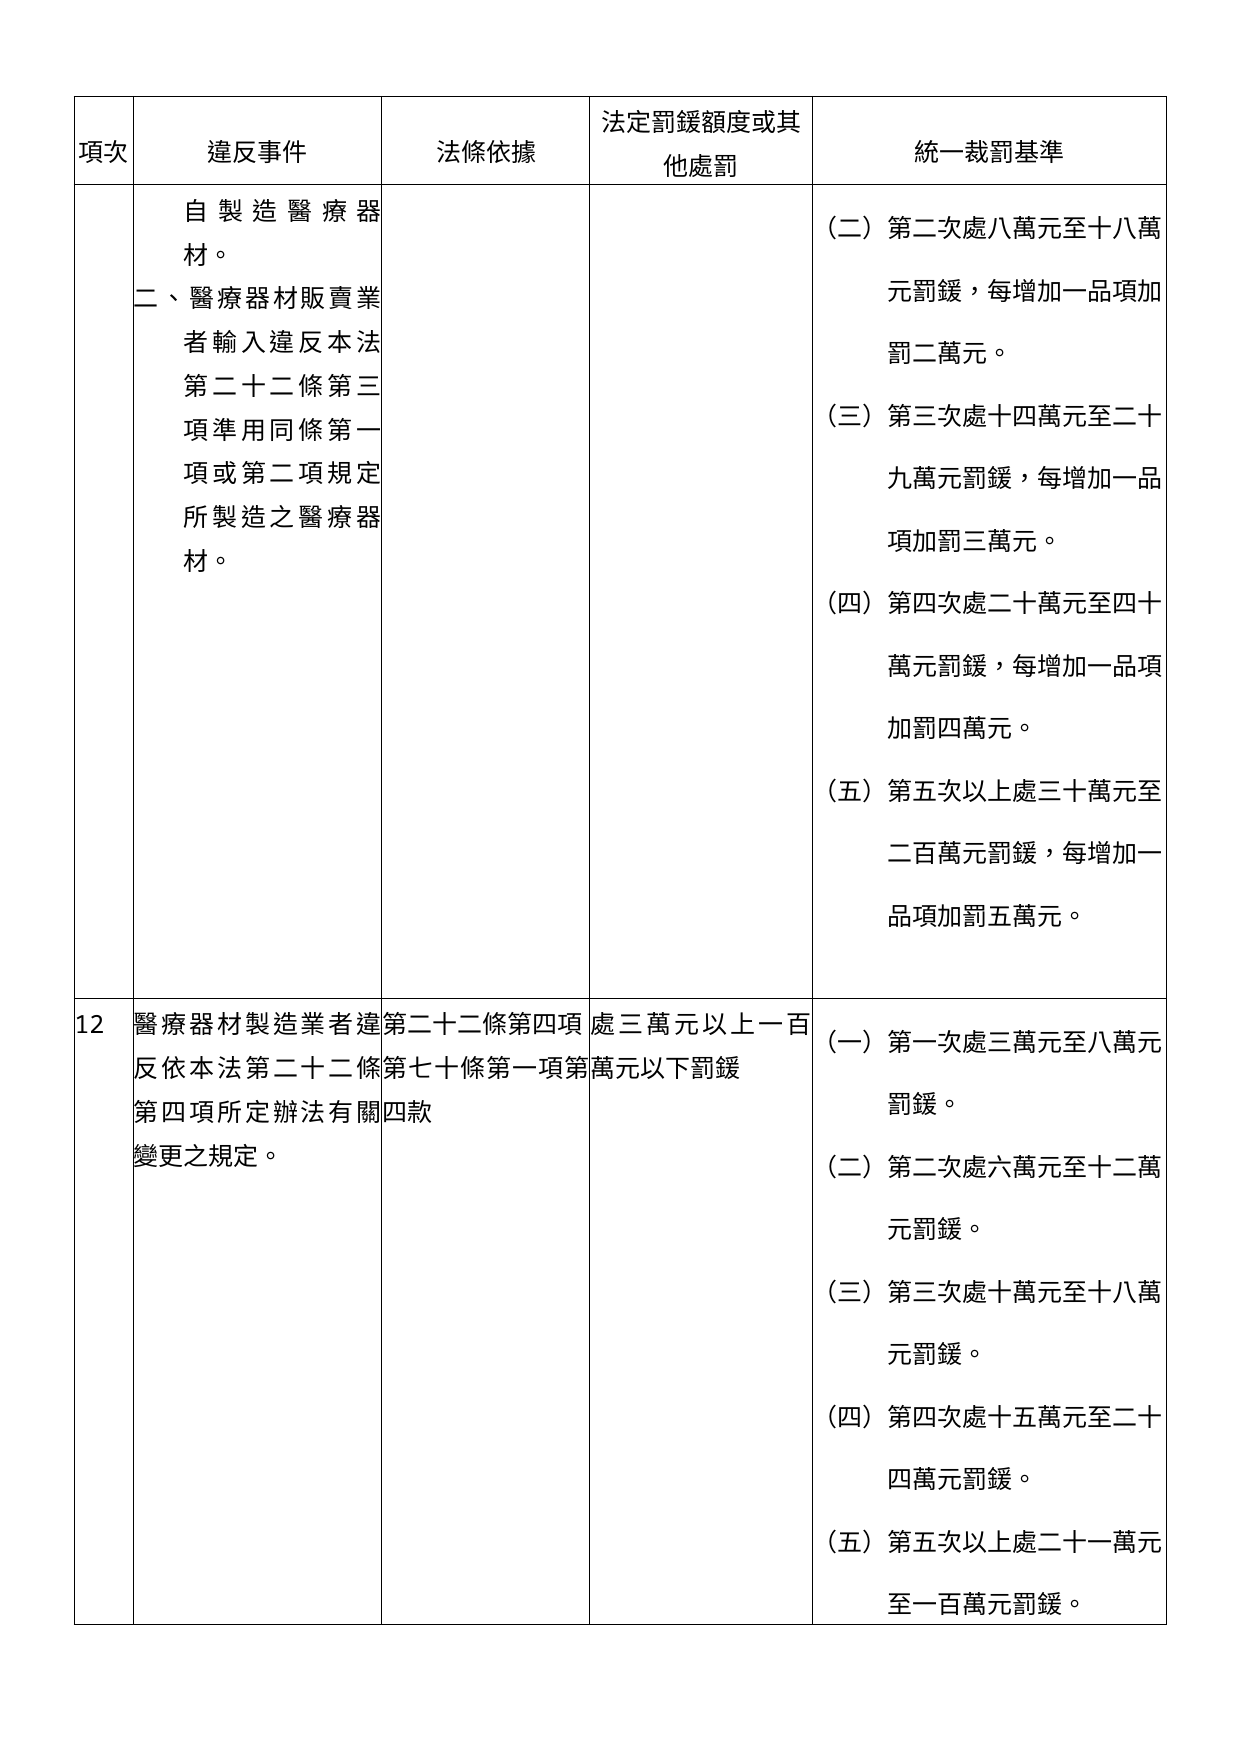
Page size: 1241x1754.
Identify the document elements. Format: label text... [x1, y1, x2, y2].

table_header 法條依據 [382, 97, 589, 184]
table_header 統一裁罰基準 [813, 97, 1166, 184]
table_cell 自製造醫療器材。 二、醫療器材販賣業者輸入違反本法第二十二條第三項準用同條第一項或第二項規定所製造之醫療器材。 [134, 185, 381, 998]
table_header 法定罰鍰額度或其他處罰 [590, 97, 812, 184]
table_cell [75, 185, 133, 998]
table_cell 第二十二條第四項 第七十條第一項第四款 [382, 999, 589, 1624]
table_header 項次 [75, 97, 133, 184]
table_cell [590, 185, 812, 998]
table_cell （二）第二次處八萬元至十八萬元罰鍰，每增加一品項加罰二萬元。 （三）第三次處十四萬元至二十九萬元罰鍰，每增加一品項加罰三萬元。 （四）第四次處二十萬元至四十萬元罰鍰，每增加一品項加罰四萬元。 （五）第五次以上處三十萬元至二百萬元罰鍰，每增加一品項加罰五萬元。 [813, 185, 1166, 998]
table_cell 處三萬元以上一百萬元以下罰鍰 [590, 999, 812, 1624]
table_cell [382, 185, 589, 998]
table_header 違反事件 [134, 97, 381, 184]
table_cell 醫療器材製造業者違反依本法第二十二條第四項所定辦法有關變更之規定。 [134, 999, 381, 1624]
table_cell 12 [75, 999, 133, 1624]
table_cell （一）第一次處三萬元至八萬元罰鍰。 （二）第二次處六萬元至十二萬元罰鍰。 （三）第三次處十萬元至十八萬元罰鍰。 （四）第四次處十五萬元至二十四萬元罰鍰。 （五）第五次以上處二十一萬元至一百萬元罰鍰。 [813, 999, 1166, 1624]
